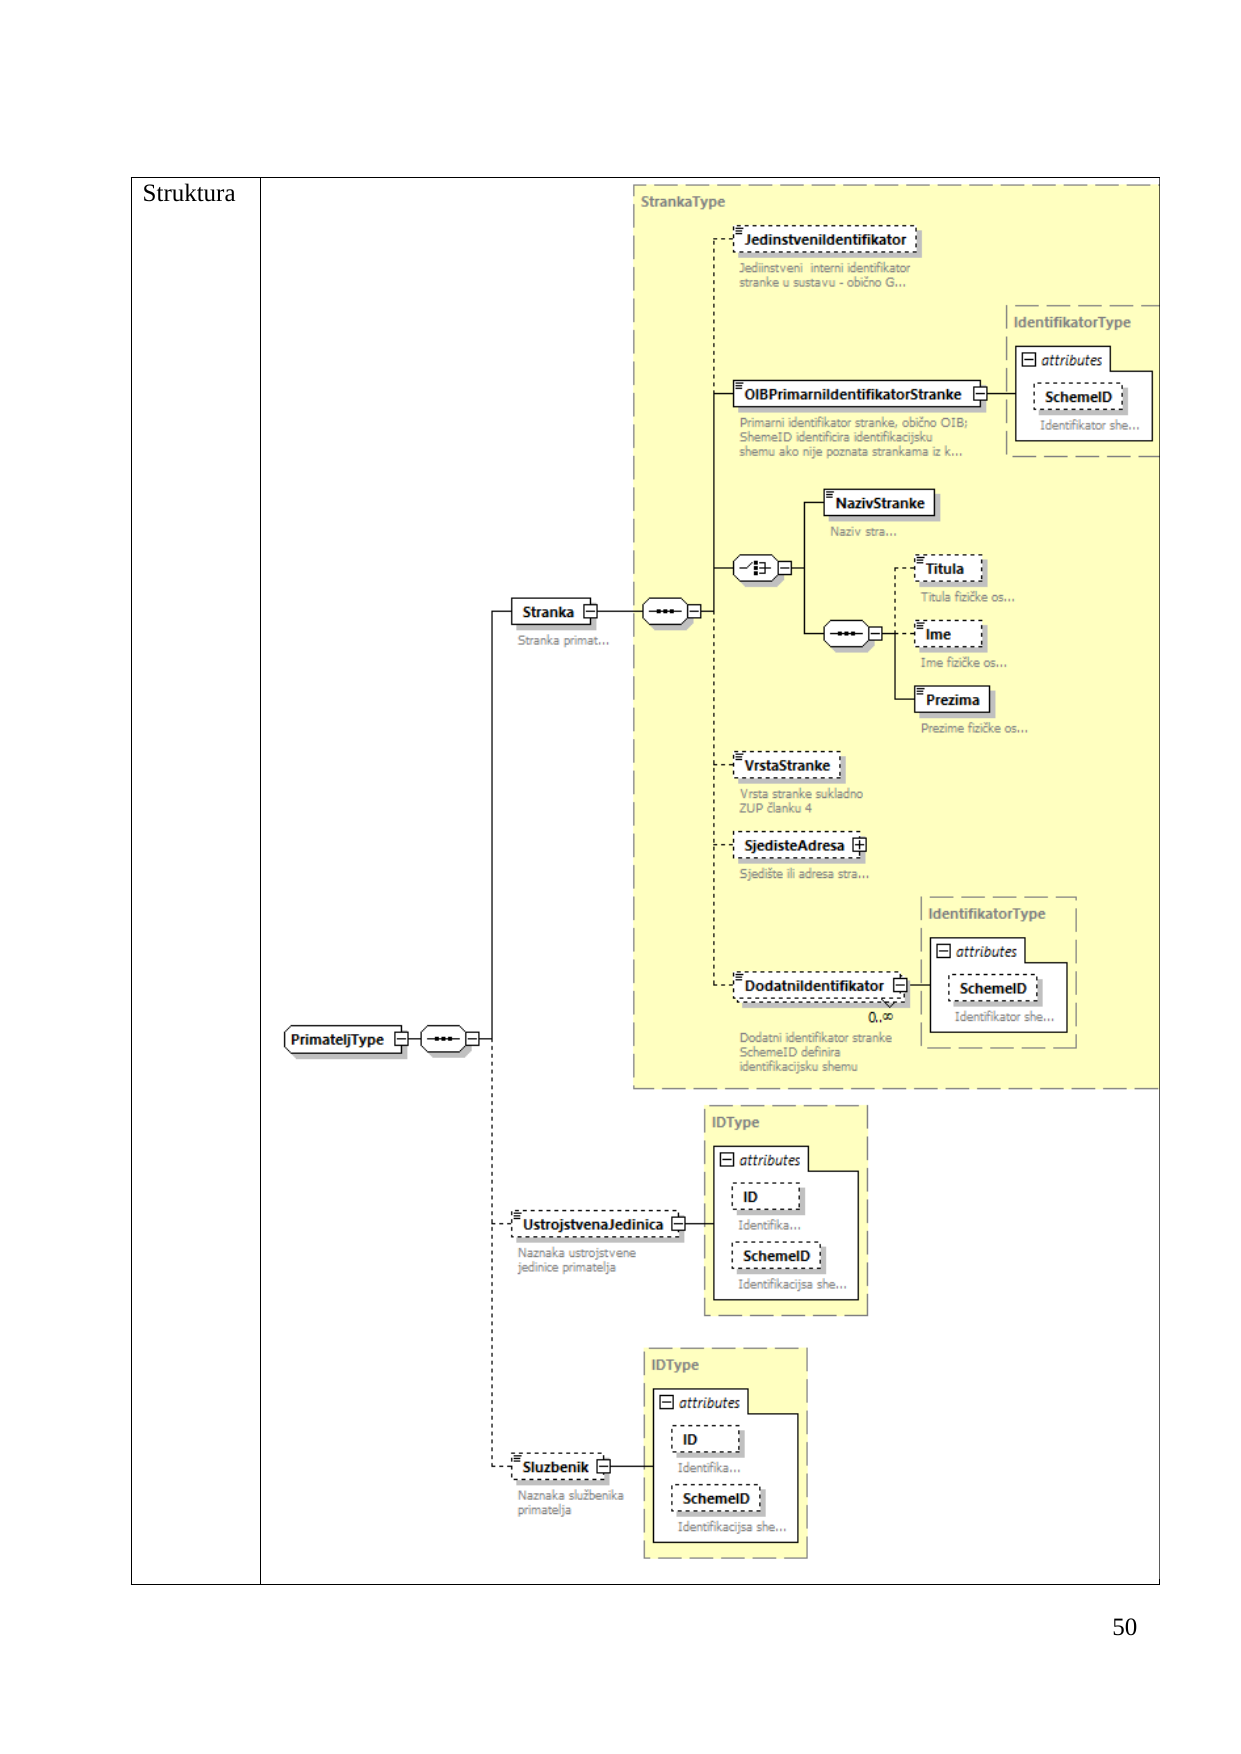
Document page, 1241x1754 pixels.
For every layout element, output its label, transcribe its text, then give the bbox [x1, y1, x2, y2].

table_cell [261, 178, 1159, 1584]
table_cell Struktura [132, 178, 260, 1584]
